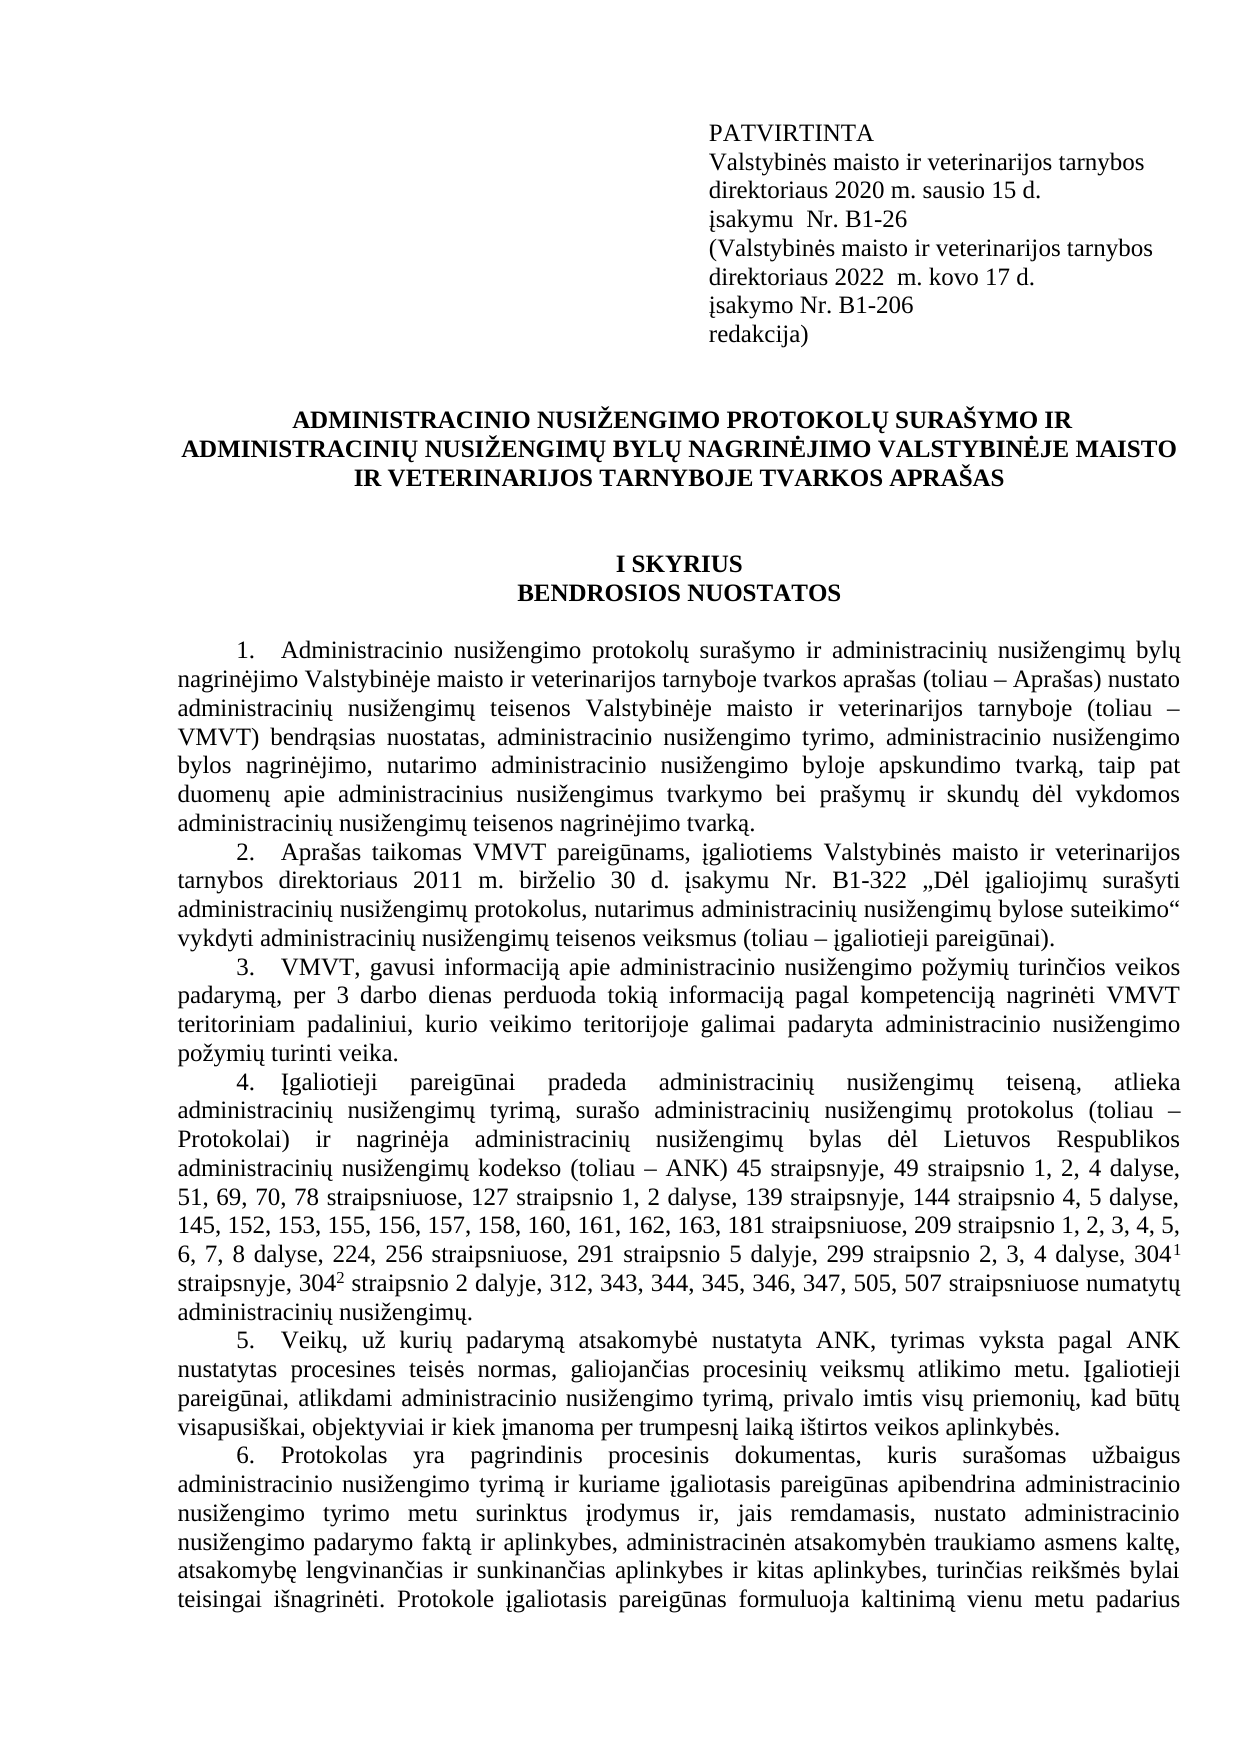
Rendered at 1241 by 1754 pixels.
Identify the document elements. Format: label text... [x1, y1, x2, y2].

text direktoriaus 2020 m. sausio 15 d. [709, 176, 1191, 204]
text redakcija) [709, 319, 1191, 348]
text 4. Įgaliotieji pareigūnai pradeda administracinių nusižengimų teiseną, atlieka administracinių nusižengimų tyrimą, surašo administracinių nusižengimų protokolus (toliau – Protokolai) ir nagrinėja administracinių nusižengimų bylas dėl Lietuvos Respublikos administracinių nusižengimų kodekso (toliau – ANK) 45 straipsnyje, 49 straipsnio 1, 2, 4 dalyse, 51, 69, 70, 78 straipsniuose, 127 straipsnio 1, 2 dalyse, 139 straipsnyje, 144 straipsnio 4, 5 dalyse, 145, 152, 153, 155, 156, 157, 158, 160, 161, 162, 163, 181 straipsniuose, 209 straipsnio 1, 2, 3, 4, 5, 6, 7, 8 dalyse, 224, 256 straipsniuose, 291 straipsnio 5 dalyje, 299 straipsnio 2, 3, 4 dalyse, 3041 straipsnyje, 3042 straipsnio 2 dalyje, 312, 343, 344, 345, 346, 347, 505, 507 straipsniuose numatytų administracinių nusižengimų. [177, 1067, 1181, 1326]
text ADMINISTRACINIO NUSIŽENGIMO PROTOKOLŲ SURAŠYMO IR ADMINISTRACINIŲ NUSIŽENGIMŲ BYLŲ NAGRINĖJIMO VALSTYBINĖJE MAISTO IR VETERINARIJOS TARNYBOJE TVARKOS APRAŠAS [177, 406, 1181, 492]
text įsakymu Nr. B1-26 [709, 204, 1191, 233]
text 3. VMVT, gavusi informaciją apie administracinio nusižengimo požymių turinčios veikos padarymą, per 3 darbo dienas perduoda tokią informaciją pagal kompetenciją nagrinėti VMVT teritoriniam padaliniui, kurio veikimo teritorijoje galimai padaryta administracinio nusižengimo požymių turinti veika. [177, 952, 1181, 1067]
text 1. Administracinio nusižengimo protokolų surašymo ir administracinių nusižengimų bylų nagrinėjimo Valstybinėje maisto ir veterinarijos tarnyboje tvarkos aprašas (toliau – Aprašas) nustato administracinių nusižengimų teisenos Valstybinėje maisto ir veterinarijos tarnyboje (toliau – VMVT) bendrąsias nuostatas, administracinio nusižengimo tyrimo, administracinio nusižengimo bylos nagrinėjimo, nutarimo administracinio nusižengimo byloje apskundimo tvarką, taip pat duomenų apie administracinius nusižengimus tvarkymo bei prašymų ir skundų dėl vykdomos administracinių nusižengimų teisenos nagrinėjimo tvarką. [177, 636, 1181, 837]
text 2. Aprašas taikomas VMVT pareigūnams, įgaliotiems Valstybinės maisto ir veterinarijos tarnybos direktoriaus 2011 m. birželio 30 d. įsakymu Nr. B1-322 „Dėl įgaliojimų surašyti administracinių nusižengimų protokolus, nutarimus administracinių nusižengimų bylose suteikimo“ vykdyti administracinių nusižengimų teisenos veiksmus (toliau – įgaliotieji pareigūnai). [177, 837, 1181, 952]
text BENDROSIOS NUOSTATOS [177, 578, 1181, 607]
subtitle I skyrius [177, 549, 1181, 578]
text (Valstybinės maisto ir veterinarijos tarnybos [709, 233, 1191, 262]
text PATVIRTINTA [709, 118, 1191, 147]
text direktoriaus 2022 m. kovo 17 d. [709, 262, 1191, 291]
text Valstybinės maisto ir veterinarijos tarnybos [709, 147, 1191, 176]
text 5. Veikų, už kurių padarymą atsakomybė nustatyta ANK, tyrimas vyksta pagal ANK nustatytas procesines teisės normas, galiojančias procesinių veiksmų atlikimo metu. Įgaliotieji pareigūnai, atlikdami administracinio nusižengimo tyrimą, privalo imtis visų priemonių, kad būtų visapusiškai, objektyviai ir kiek įmanoma per trumpesnį laiką ištirtos veikos aplinkybės. [177, 1326, 1181, 1441]
text įsakymo Nr. B1-206 [709, 291, 1191, 319]
text 6. Protokolas yra pagrindinis procesinis dokumentas, kuris surašomas užbaigus administracinio nusižengimo tyrimą ir kuriame įgaliotasis pareigūnas apibendrina administracinio nusižengimo tyrimo metu surinktus įrodymus ir, jais remdamasis, nustato administracinio nusižengimo padarymo faktą ir aplinkybes, administracinėn atsakomybėn traukiamo asmens kaltę, atsakomybę lengvinančias ir sunkinančias aplinkybes ir kitas aplinkybes, turinčias reikšmės bylai teisingai išnagrinėti. Protokole įgaliotasis pareigūnas formuluoja kaltinimą vienu metu padarius [177, 1441, 1181, 1613]
